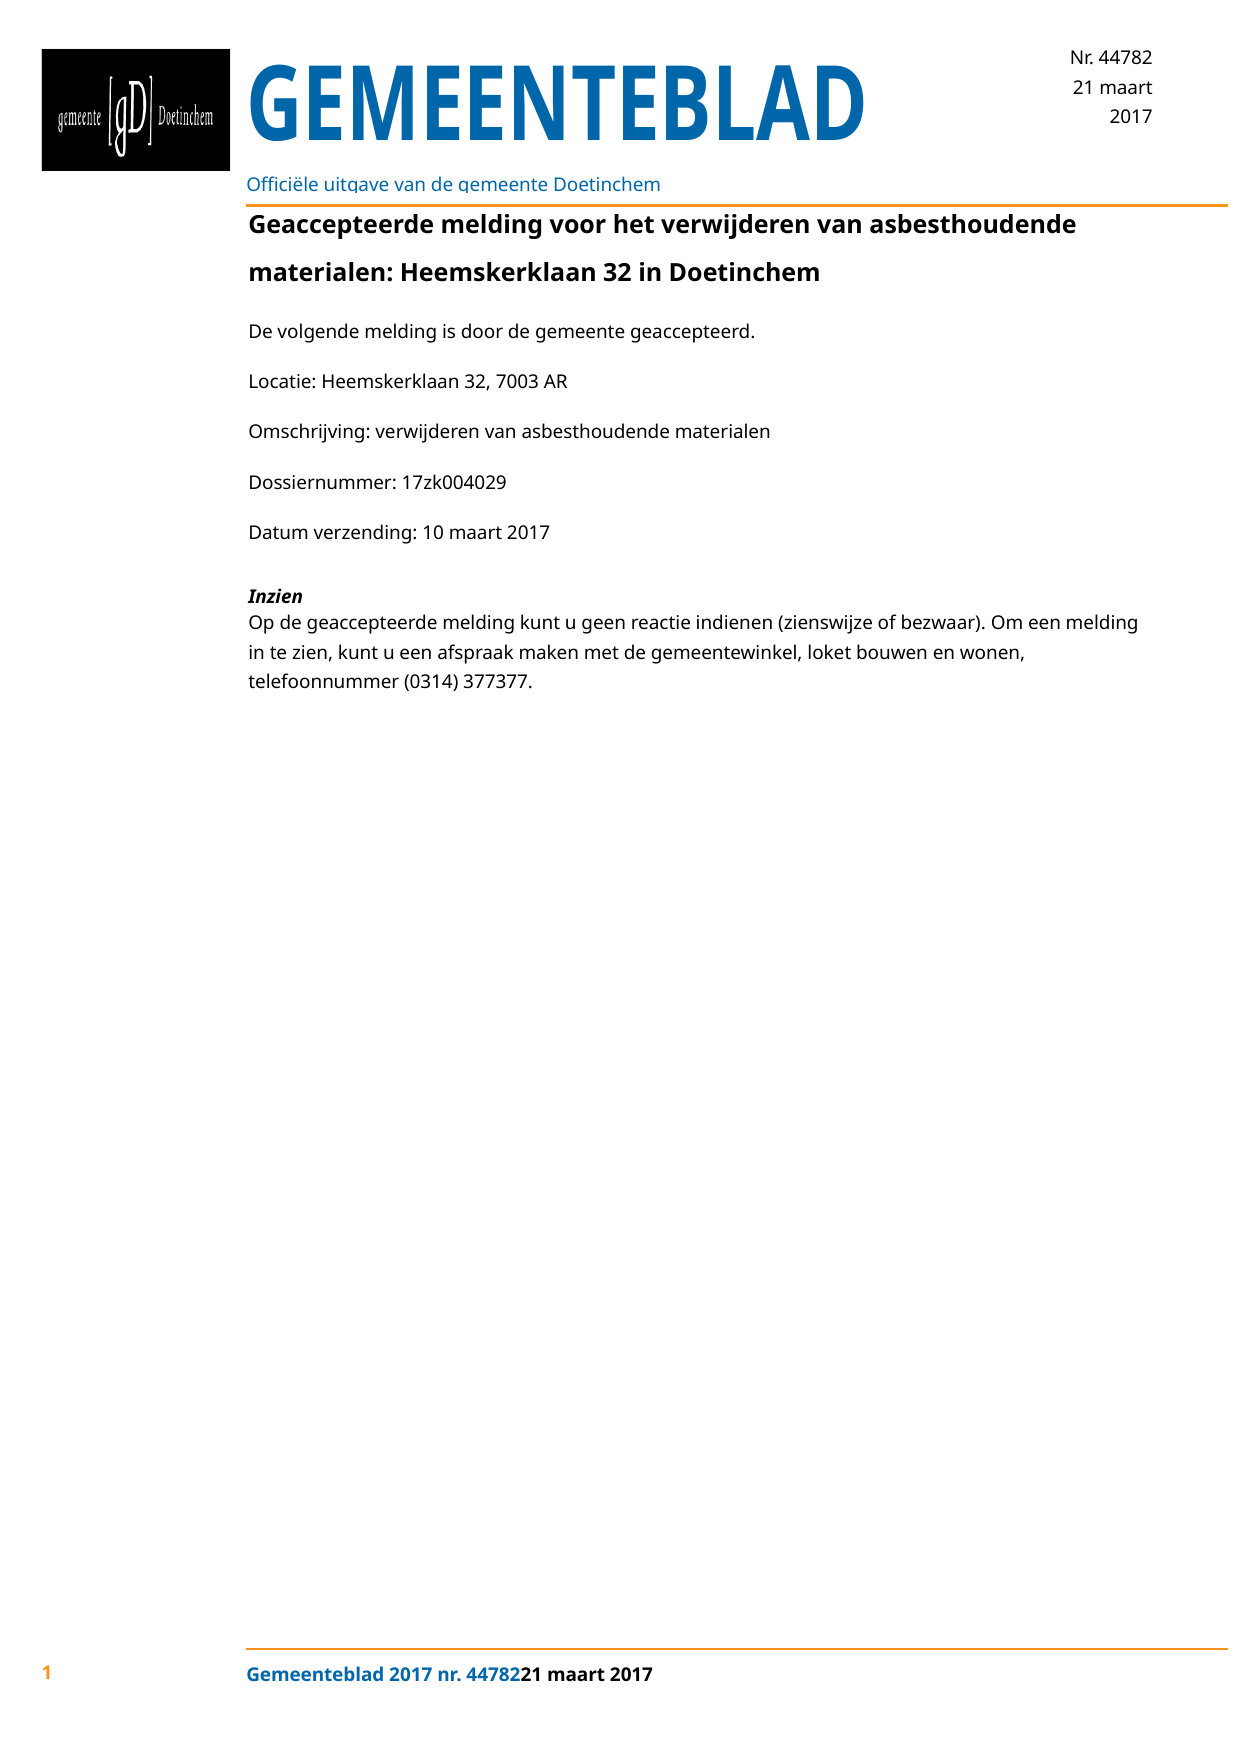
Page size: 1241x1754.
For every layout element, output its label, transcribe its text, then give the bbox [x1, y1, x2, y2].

picture [41, 47, 231, 172]
text Op de geaccepteerde melding kunt u geen reactie indienen (zienswijze of bezwaar). Om een melding in te zien, kunt u een afspraak maken met de gemeentewinkel, loket bouwen en wonen, telefoonnummer (0314) 377377. [248, 609, 1152, 694]
text Geaccepteerde melding voor het verwijderen van asbesthoudende materialen: Heemskerklaan 32 in Doetinchem [248, 207, 1152, 288]
text Dossiernummer: 17zk004029 [248, 469, 1152, 495]
text Locatie: Heemskerklaan 32, 7003 AR [248, 368, 1152, 394]
text Datum verzending: 10 maart 2017 [248, 519, 1152, 545]
text Inzien [248, 583, 1152, 609]
text Omschrijving: verwijderen van asbesthoudende materialen [248, 419, 1152, 444]
text De volgende melding is door de gemeente geaccepteerd. [248, 318, 1152, 344]
